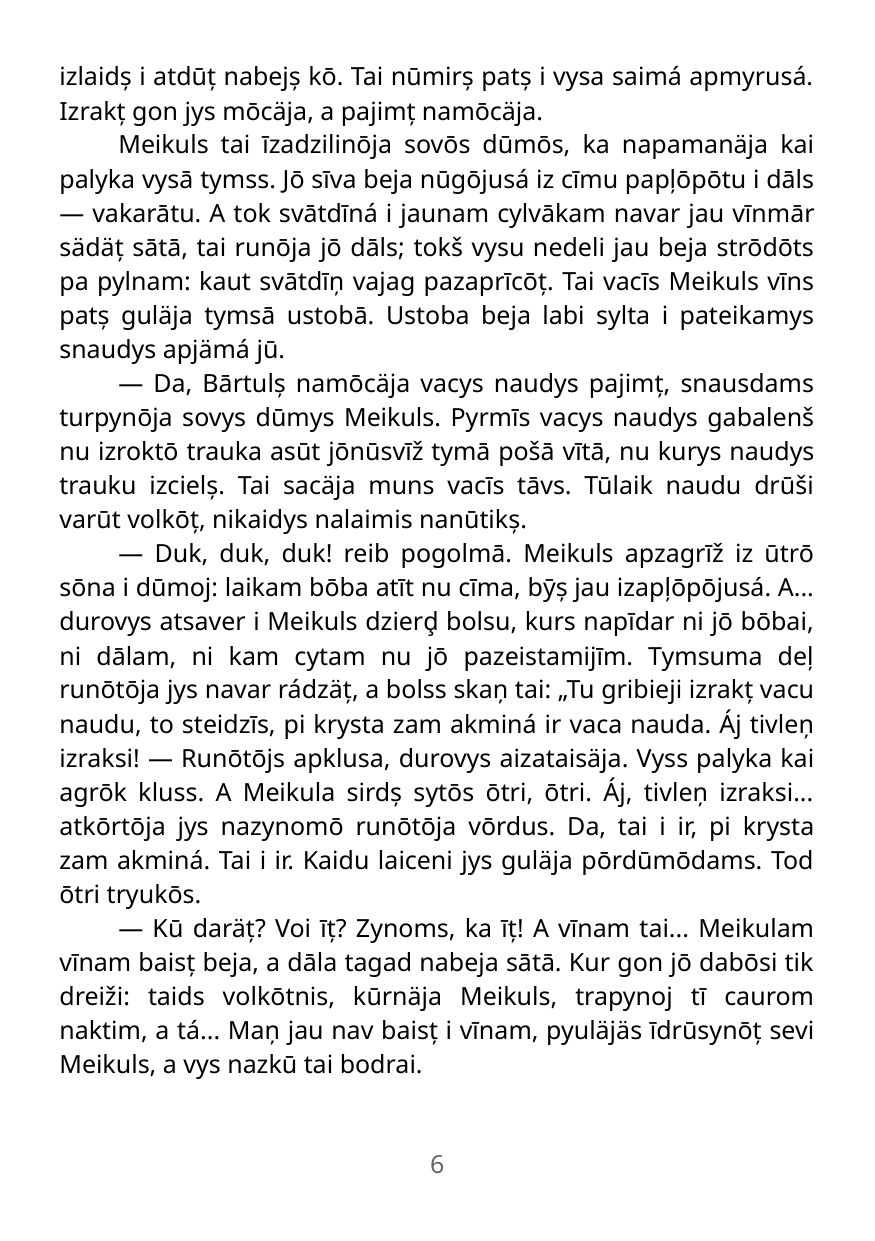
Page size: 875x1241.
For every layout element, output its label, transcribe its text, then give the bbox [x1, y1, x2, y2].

text — Duk, duk, duk! reib pogolmā. Meikuls apzagrīž iz ūtrō sōna i dūmoj: laikam bōba atīt nu cīma, bȳș jau izapļōpōjusá. A... durovys atsaver i Meikuls dzierḑ bolsu, kurs napīdar ni jō bōbai, ni dālam, ni kam cytam nu jō pazeistamijīm. Tymsuma deļ runōtōja jys navar rádzäț, a bolss skaņ tai: „Tu gribieji izrakț vacu naudu, to steidzīs, pi krysta zam akminá ir vaca nauda. Áj tivleņ izraksi! — Runōtōjs apklusa, durovys aizataisäja. Vyss palyka kai agrōk kluss. A Meikula sirdș sytōs ōtri, ōtri. Áj, tivleņ izraksi... atkōrtōja jys nazynomō runōtōja vōrdus. Da, tai i ir, pi krysta zam akminá. Tai i ir. Kaidu laiceni jys guläja pōrdūmōdams. Tod ōtri tryukōs. [59, 536, 815, 911]
text — Da, Bārtulș namōcäja vacys naudys pajimț, snausdams turpynōja sovys dūmys Meikuls. Pyrmīs vacys naudys gabalenš nu izroktō trauka asūt jōnūsvīž tymā pošā vītā, nu kurys naudys trauku izcielș. Tai sacäja muns vacīs tāvs. Tūlaik naudu drūši varūt volkōț, nikaidys nalaimis nanūtikș. [59, 366, 815, 536]
text Meikuls tai īzadzilinōja sovōs dūmōs, ka napamanäja kai palyka vysā tymss. Jō sīva beja nūgōjusá iz cīmu papļōpōtu i dāls — vakarātu. A tok svātdīná i jaunam cylvākam navar jau vīnmār sädäț sātā, tai runōja jō dāls; tokš vysu nedeli jau beja strōdōts pa pylnam: kaut svātdīņ vajag pazaprīcōț. Tai vacīs Meikuls vīns patș guläja tymsā ustobā. Ustoba beja labi sylta i pateikamys snaudys apjämá jū. [59, 127, 815, 366]
text izlaidș i atdūț nabejș kō. Tai nūmirș patș i vysa saimá apmyrusá. Izrakț gon jys mōcäja, a pajimț namōcäja. [59, 59, 815, 127]
text — Kū daräț? Voi īț? Zynoms, ka īț! A vīnam tai... Meikulam vīnam baisț beja, a dāla tagad nabeja sātā. Kur gon jō dabōsi tik dreiži: taids volkōtnis, kūrnäja Meikuls, trapynoj tī caurom naktim, a tá... Maņ jau nav baisț i vīnam, pyuläjäs īdrūsynōț sevi Meikuls, a vys nazkū tai bodrai. [59, 911, 815, 1081]
